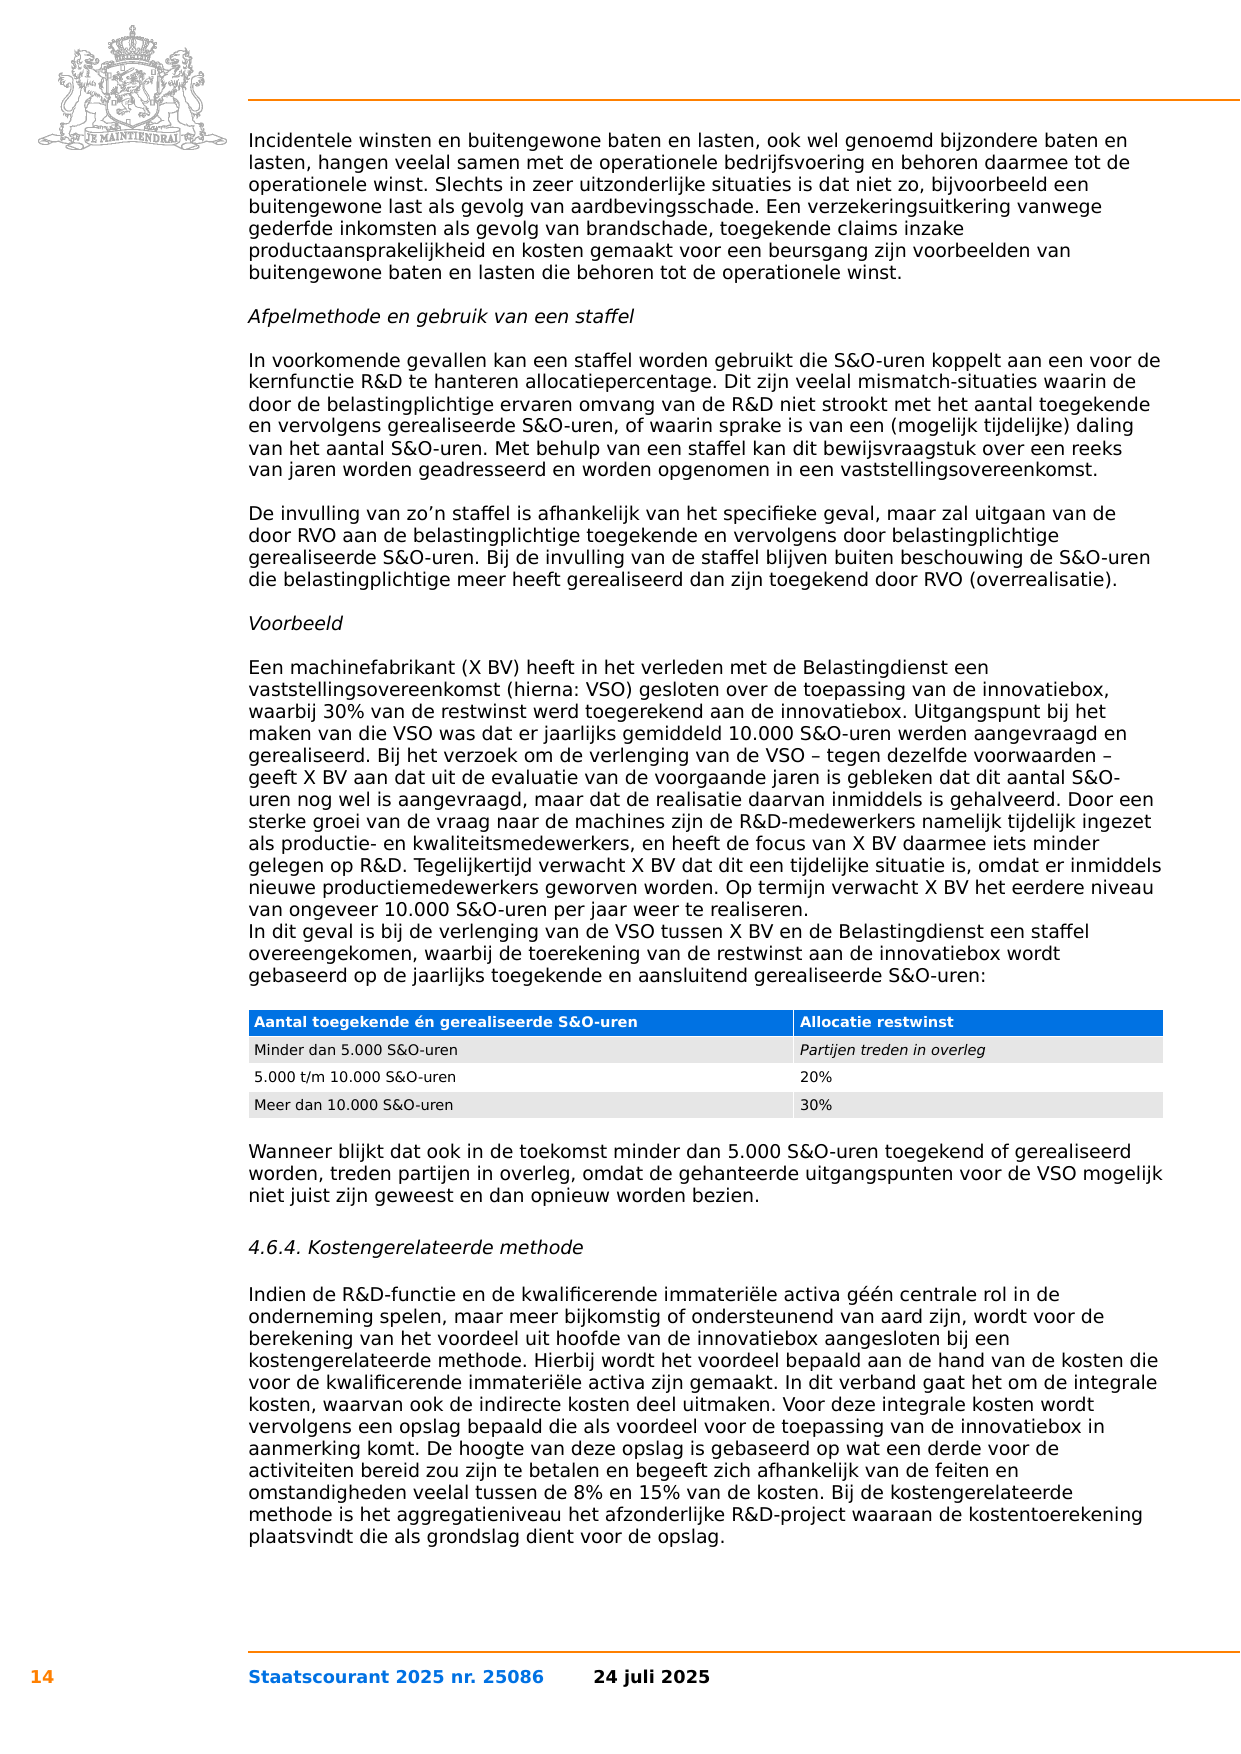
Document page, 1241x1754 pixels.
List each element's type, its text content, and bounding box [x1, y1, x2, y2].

table_cell 5.000 t/m 10.000 S&O-uren [249, 1064, 793, 1091]
picture [38, 25, 227, 150]
table_header Allocatie restwinst [794, 1010, 1163, 1036]
table_cell 20% [794, 1064, 1163, 1091]
text In dit geval is bij de verlenging van de VSO tussen X BV en de Belastingdienst een staffel overeengekomen, waarbij de toerekening van de restwinst aan de innovatiebox wordt gebaseerd op de jaarlijks toegekende en aansluitend gerealiseerde S&O-uren: [248, 921, 1163, 987]
subtitle Voorbeeld [248, 613, 1163, 635]
table_header Aantal toegekende én gerealiseerde S&O-uren [249, 1010, 793, 1036]
table_cell Minder dan 5.000 S&O-uren [249, 1037, 793, 1063]
table_cell 30% [794, 1092, 1163, 1118]
subtitle 4.6.4. Kostengerelateerde methode [248, 1237, 1163, 1259]
text De invulling van zo’n staffel is afhankelijk van het specifieke geval, maar zal uitgaan van de door RVO aan de belastingplichtige toegekende en vervolgens door belastingplichtige gerealiseerde S&O-uren. Bij de invulling van de staffel blijven buiten beschouwing de S&O-uren die belastingplichtige meer heeft gerealiseerd dan zijn toegekend door RVO (overrealisatie). [248, 503, 1163, 591]
text In voorkomende gevallen kan een staffel worden gebruikt die S&O-uren koppelt aan een voor de kernfunctie R&D te hanteren allocatiepercentage. Dit zijn veelal mismatch-situaties waarin de door de belastingplichtige ervaren omvang van de R&D niet strookt met het aantal toegekende en vervolgens gerealiseerde S&O-uren, of waarin sprake is van een (mogelijk tijdelijke) daling van het aantal S&O-uren. Met behulp van een staffel kan dit bewijsvraagstuk over een reeks van jaren worden geadresseerd en worden opgenomen in een vaststellingsovereenkomst. [248, 349, 1163, 481]
table_cell Meer dan 10.000 S&O-uren [249, 1092, 793, 1118]
subtitle Afpelmethode en gebruik van een staffel [248, 306, 1163, 328]
text Een machinefabrikant (X BV) heeft in het verleden met de Belastingdienst een vaststellingsovereenkomst (hierna: VSO) gesloten over de toepassing van de innovatiebox, waarbij 30% van de restwinst werd toegerekend aan de innovatiebox. Uitgangspunt bij het maken van die VSO was dat er jaarlijks gemiddeld 10.000 S&O-uren werden aangevraagd en gerealiseerd. Bij het verzoek om de verlenging van de VSO – tegen dezelfde voorwaarden – geeft X BV aan dat uit de evaluatie van de voorgaande jaren is gebleken dat dit aantal S&O-uren nog wel is aangevraagd, maar dat de realisatie daarvan inmiddels is gehalveerd. Door een sterke groei van de vraag naar de machines zijn de R&D-medewerkers namelijk tijdelijk ingezet als productie- en kwaliteitsmedewerkers, en heeft de focus van X BV daarmee iets minder gelegen op R&D. Tegelijkertijd verwacht X BV dat dit een tijdelijke situatie is, omdat er inmiddels nieuwe productiemedewerkers geworven worden. Op termijn verwacht X BV het eerdere niveau van ongeveer 10.000 S&O-uren per jaar weer te realiseren. [248, 657, 1163, 921]
table_cell Partijen treden in overleg [794, 1037, 1163, 1063]
text Wanneer blijkt dat ook in de toekomst minder dan 5.000 S&O-uren toegekend of gerealiseerd worden, treden partijen in overleg, omdat de gehanteerde uitgangspunten voor de VSO mogelijk niet juist zijn geweest en dan opnieuw worden bezien. [248, 1141, 1163, 1207]
text Incidentele winsten en buitengewone baten en lasten, ook wel genoemd bijzondere baten en lasten, hangen veelal samen met de operationele bedrijfsvoering en behoren daarmee tot de operationele winst. Slechts in zeer uitzonderlijke situaties is dat niet zo, bijvoorbeeld een buitengewone last als gevolg van aardbevingsschade. Een verzekeringsuitkering vanwege gederfde inkomsten als gevolg van brandschade, toegekende claims inzake productaansprakelijkheid en kosten gemaakt voor een beursgang zijn voorbeelden van buitengewone baten en lasten die behoren tot de operationele winst. [248, 130, 1163, 284]
text Indien de R&D-functie en de kwalificerende immateriële activa géén centrale rol in de onderneming spelen, maar meer bijkomstig of ondersteunend van aard zijn, wordt voor de berekening van het voordeel uit hoofde van de innovatiebox aangesloten bij een kostengerelateerde methode. Hierbij wordt het voordeel bepaald aan de hand van de kosten die voor de kwalificerende immateriële activa zijn gemaakt. In dit verband gaat het om de integrale kosten, waarvan ook de indirecte kosten deel uitmaken. Voor deze integrale kosten wordt vervolgens een opslag bepaald die als voordeel voor de toepassing van de innovatiebox in aanmerking komt. De hoogte van deze opslag is gebaseerd op wat een derde voor de activiteiten bereid zou zijn te betalen en begeeft zich afhankelijk van de feiten en omstandigheden veelal tussen de 8% en 15% van de kosten. Bij de kostengerelateerde methode is het aggregatieniveau het afzonderlijke R&D-project waaraan de kostentoerekening plaatsvindt die als grondslag dient voor de opslag. [248, 1284, 1163, 1548]
